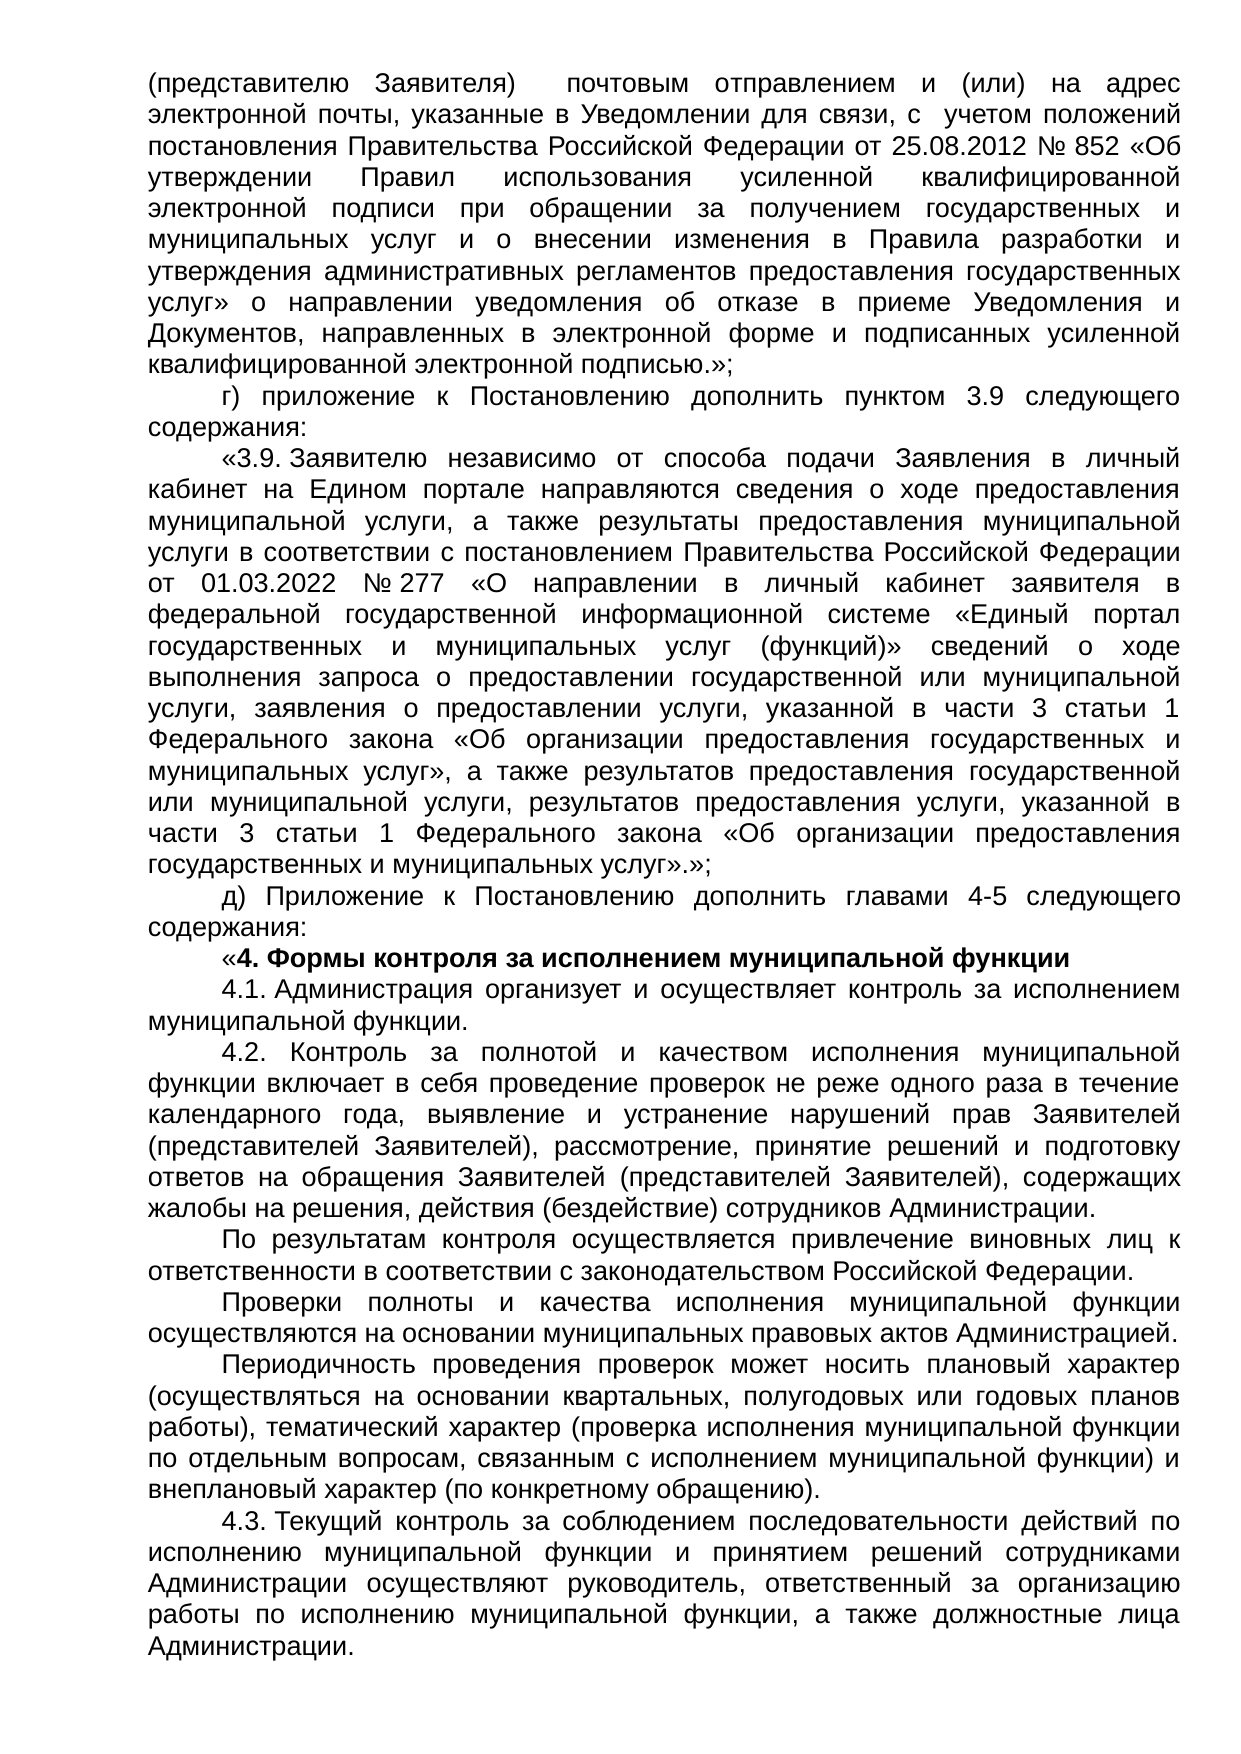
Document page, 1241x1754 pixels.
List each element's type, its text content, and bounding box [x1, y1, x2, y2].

text д) Приложение к Постановлению дополнить главами 4-5 следующего содержания: [148, 879, 1181, 942]
text 4.2. Контроль за полнотой и качеством исполнения муниципальной функции включает в себя проведение проверок не реже одного раза в течение календарного года, выявление и устранение нарушений прав Заявителей (представителей Заявителей), рассмотрение, принятие решений и подготовку ответов на обращения Заявителей (представителей Заявителей), содержащих жалобы на решения, действия (бездействие) сотрудников Администрации. [148, 1036, 1181, 1223]
text 4.1. Администрация организует и осуществляет контроль за исполнением муниципальной функции. [148, 973, 1181, 1036]
text «3.9. Заявителю независимо от способа подачи Заявления в личный кабинет на Едином портале направляются сведения о ходе предоставления муниципальной услуги, а также результаты предоставления муниципальной услуги в соответствии с постановлением Правительства Российской Федерации от 01.03.2022 № 277 «О направлении в личный кабинет заявителя в федеральной государственной информационной системе «Единый портал государственных и муниципальных услуг (функций)» сведений о ходе выполнения запроса о предоставлении государственной или муниципальной услуги, заявления о предоставлении услуги, указанной в части 3 статьи 1 Федерального закона «Об организации предоставления государственных и муниципальных услуг», а также результатов предоставления государственной или муниципальной услуги, результатов предоставления услуги, указанной в части 3 статьи 1 Федерального закона «Об организации предоставления государственных и муниципальных услуг».»; [148, 442, 1181, 879]
text (представителю Заявителя) почтовым отправлением и (или) на адрес электронной почты, указанные в Уведомлении для связи, с учетом положений постановления Правительства Российской Федерации от 25.08.2012 № 852 «Об утверждении Правил использования усиленной квалифицированной электронной подписи при обращении за получением государственных и муниципальных услуг и о внесении изменения в Правила разработки и утверждения административных регламентов предоставления государственных услуг» о направлении уведомления об отказе в приеме Уведомления и Документов, направленных в электронной форме и подписанных усиленной квалифицированной электронной подписью.»; [148, 67, 1181, 379]
text Периодичность проведения проверок может носить плановый характер (осуществляться на основании квартальных, полугодовых или годовых планов работы), тематический характер (проверка исполнения муниципальной функции по отдельным вопросам, связанным с исполнением муниципальной функции) и внеплановый характер (по конкретному обращению). [148, 1348, 1181, 1504]
text «4. Формы контроля за исполнением муниципальной функции [148, 942, 1181, 973]
text г) приложение к Постановлению дополнить пунктом 3.9 следующего содержания: [148, 379, 1181, 442]
text 4.3. Текущий контроль за соблюдением последовательности действий по исполнению муниципальной функции и принятием решений сотрудниками Администрации осуществляют руководитель, ответственный за организацию работы по исполнению муниципальной функции, а также должностные лица Администрации. [148, 1504, 1181, 1661]
text По результатам контроля осуществляется привлечение виновных лиц к ответственности в соответствии с законодательством Российской Федерации. [148, 1223, 1181, 1286]
text Проверки полноты и качества исполнения муниципальной функции осуществляются на основании муниципальных правовых актов Администрацией. [148, 1286, 1181, 1348]
